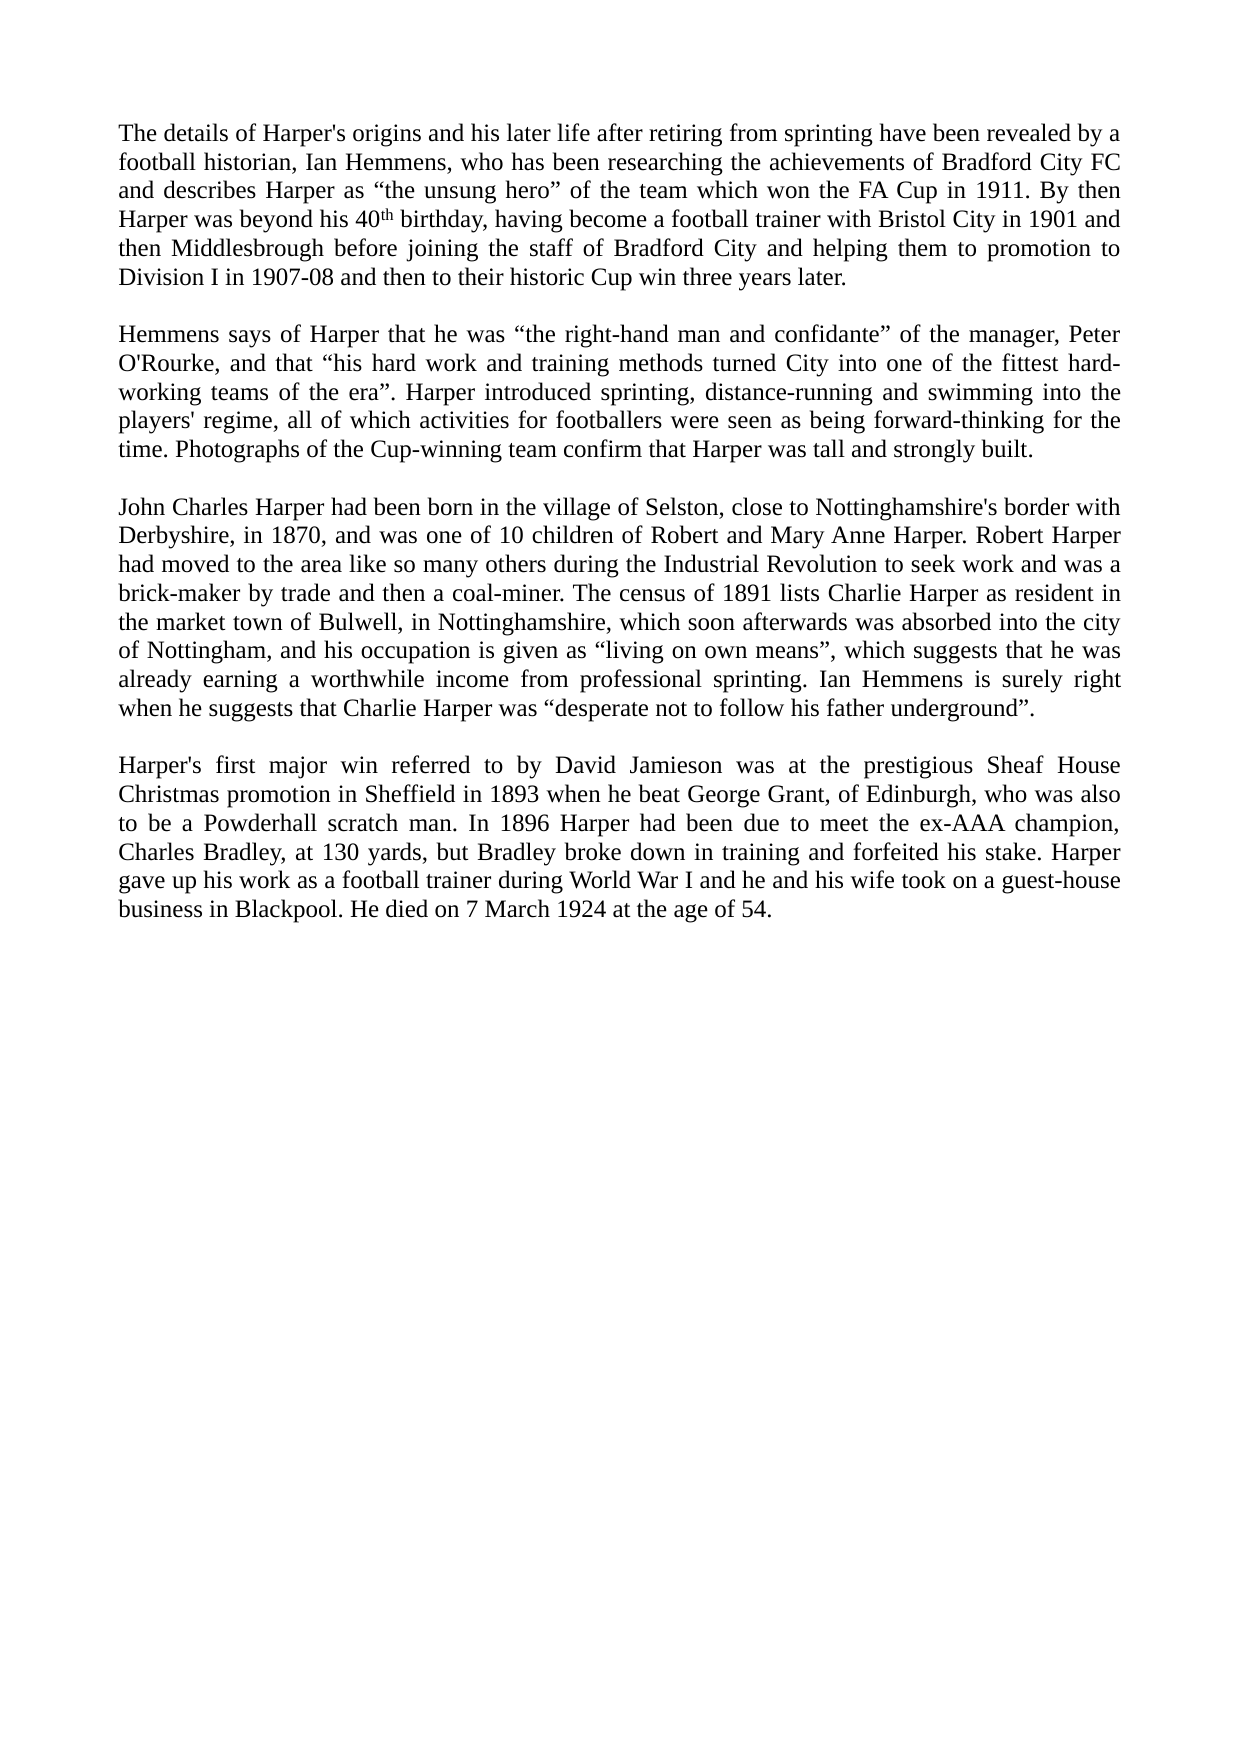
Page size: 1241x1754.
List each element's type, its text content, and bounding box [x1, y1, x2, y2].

text Harper's first major win referred to by David Jamieson was at the prestigious Sheaf House Christmas promotion in Sheffield in 1893 when he beat George Grant, of Edinburgh, who was also to be a Powderhall scratch man. In 1896 Harper had been due to meet the ex-AAA champion, Charles Bradley, at 130 yards, but Bradley broke down in training and forfeited his stake. Harper gave up his work as a football trainer during World War I and he and his wife took on a guest-house business in Blackpool. He died on 7 March 1924 at the age of 54. [118, 751, 1122, 923]
text Hemmens says of Harper that he was “the right-hand man and confidante” of the manager, Peter O'Rourke, and that “his hard work and training methods turned City into one of the fittest hard-working teams of the era”. Harper introduced sprinting, distance-running and swimming into the players' regime, all of which activities for footballers were seen as being forward-thinking for the time. Photographs of the Cup-winning team confirm that Harper was tall and strongly built. [118, 319, 1122, 463]
text John Charles Harper had been born in the village of Selston, close to Nottinghamshire's border with Derbyshire, in 1870, and was one of 10 children of Robert and Mary Anne Harper. Robert Harper had moved to the area like so many others during the Industrial Revolution to seek work and was a brick-maker by trade and then a coal-miner. The census of 1891 lists Charlie Harper as resident in the market town of Bulwell, in Nottinghamshire, which soon afterwards was absorbed into the city of Nottingham, and his occupation is given as “living on own means”, which suggests that he was already earning a worthwhile income from professional sprinting. Ian Hemmens is surely right when he suggests that Charlie Harper was “desperate not to follow his father underground”. [118, 492, 1122, 722]
text The details of Harper's origins and his later life after retiring from sprinting have been revealed by a football historian, Ian Hemmens, who has been researching the achievements of Bradford City FC and describes Harper as “the unsung hero” of the team which won the FA Cup in 1911. By then Harper was beyond his 40th birthday, having become a football trainer with Bristol City in 1901 and then Middlesbrough before joining the staff of Bradford City and helping them to promotion to Division I in 1907-08 and then to their historic Cup win three years later. [118, 118, 1122, 291]
